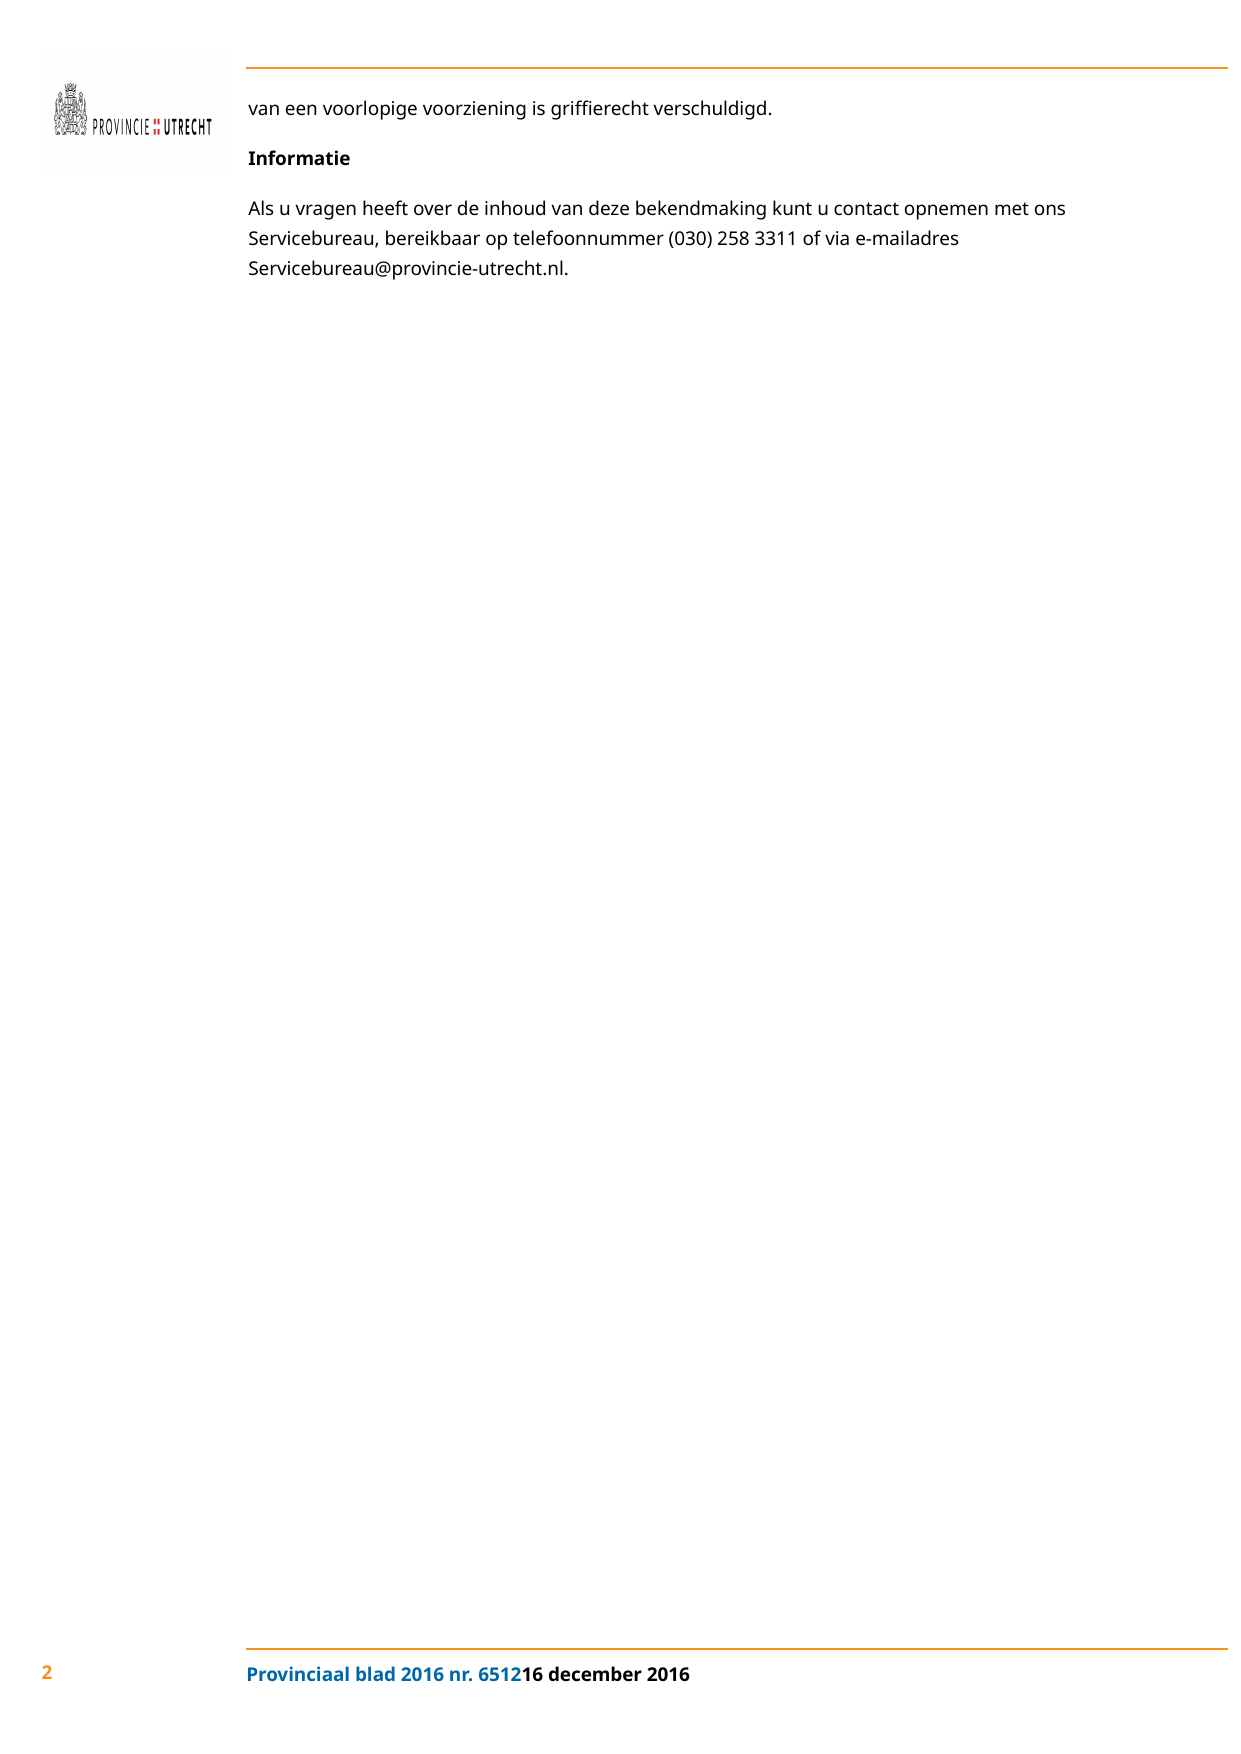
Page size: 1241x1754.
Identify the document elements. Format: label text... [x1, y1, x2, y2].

text van een voorlopige voorziening is griffierecht verschuldigd. [248, 95, 1152, 121]
picture [41, 47, 231, 172]
text Als u vragen heeft over de inhoud van deze bekendmaking kunt u contact opnemen met ons Servicebureau, bereikbaar op telefoonnummer (030) 258 3311 of via e-mailadres Servicebureau@provincie-utrecht.nl. [248, 196, 1152, 281]
text Informatie [248, 145, 1152, 171]
